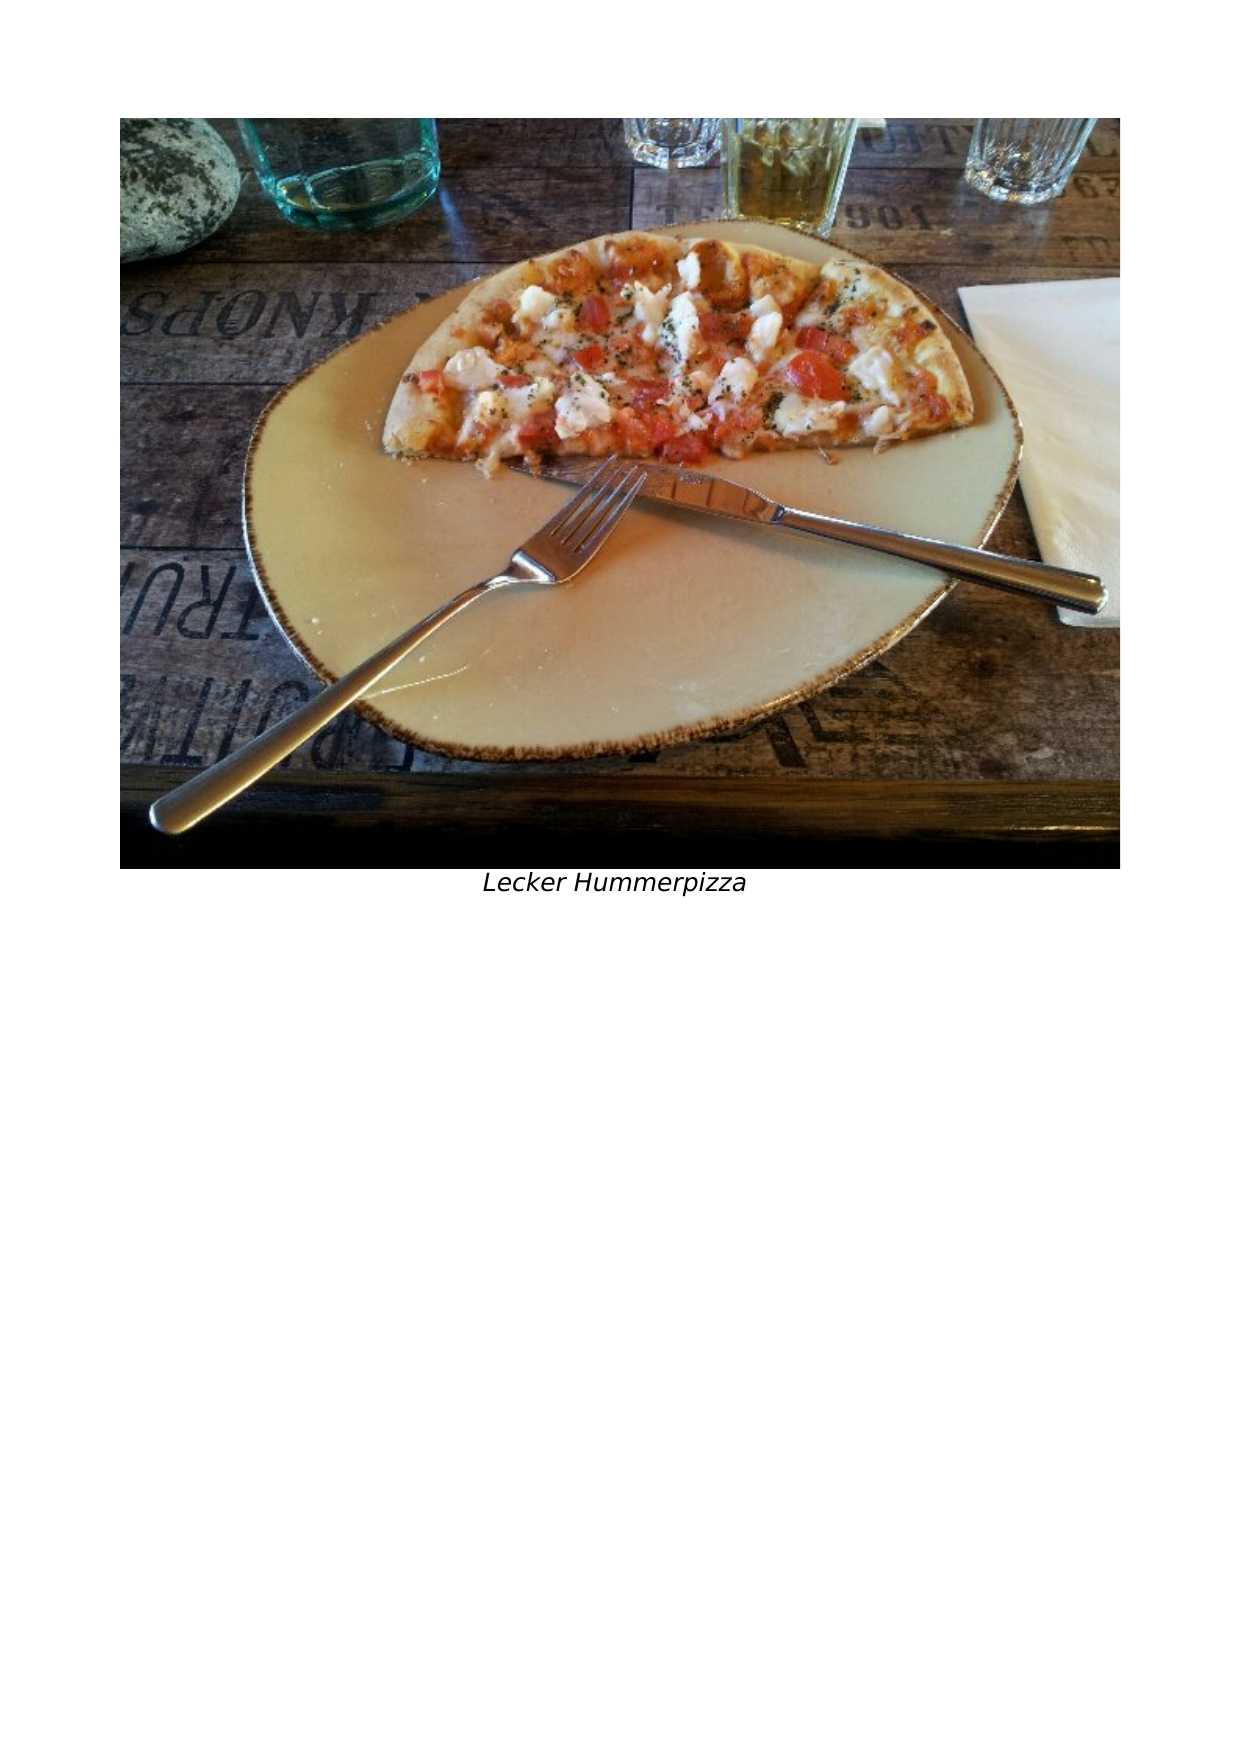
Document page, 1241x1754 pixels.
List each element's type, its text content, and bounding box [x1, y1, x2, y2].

text Lecker Hummerpizza [120, 869, 1120, 897]
picture [120, 118, 1121, 869]
